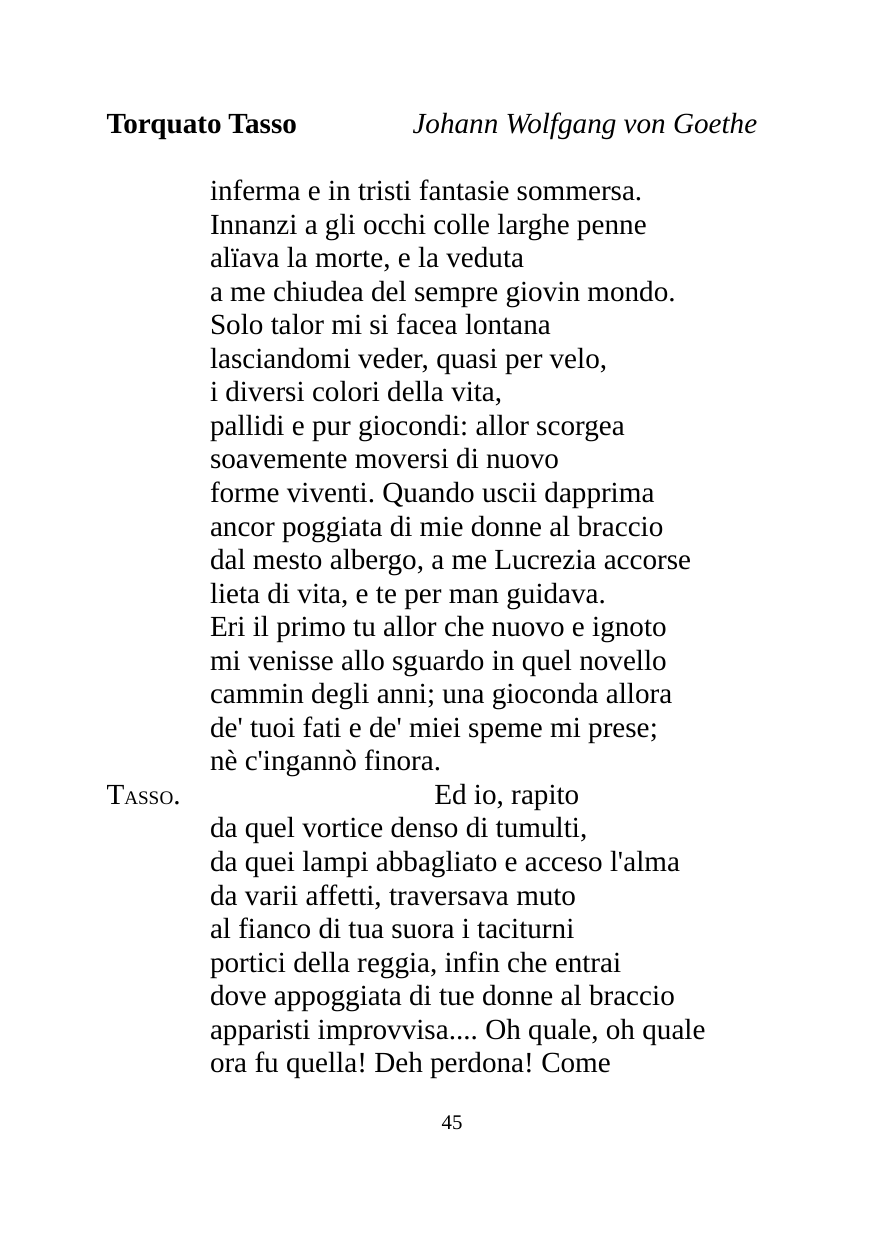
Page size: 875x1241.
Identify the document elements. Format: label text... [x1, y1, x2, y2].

table_cell inferma e in tristi fantasie sommersa. Innanzi a gli occhi colle larghe penne alïava la morte, e la veduta a me chiudea del sempre giovin mondo. Solo talor mi si facea lontana lasciandomi veder, quasi per velo, i diversi colori della vita, pallidi e pur giocondi: allor scorgea soavemente moversi di nuovo forme viventi. Quando uscii dapprima ancor poggiata di mie donne al braccio dal mesto albergo, a me Lucrezia accorse lieta di vita, e te per man guidava. Eri il primo tu allor che nuovo e ignoto mi venisse allo sguardo in quel novello cammin degli anni; una gioconda allora de' tuoi fati e de' miei speme mi prese; nè c'ingannò finora. [193, 173, 779, 777]
table_cell Tasso. [95, 777, 192, 1079]
table_cell Ed io, rapito da quel vortice denso di tumulti, da quei lampi abbagliato e acceso l'alma da varii affetti, traversava muto al fianco di tua suora i taciturni portici della reggia, infin che entrai dove appoggiata di tue donne al braccio apparisti improvvisa.... Oh quale, oh quale ora fu quella! Deh perdona! Come [193, 777, 779, 1079]
table_cell [95, 173, 192, 777]
